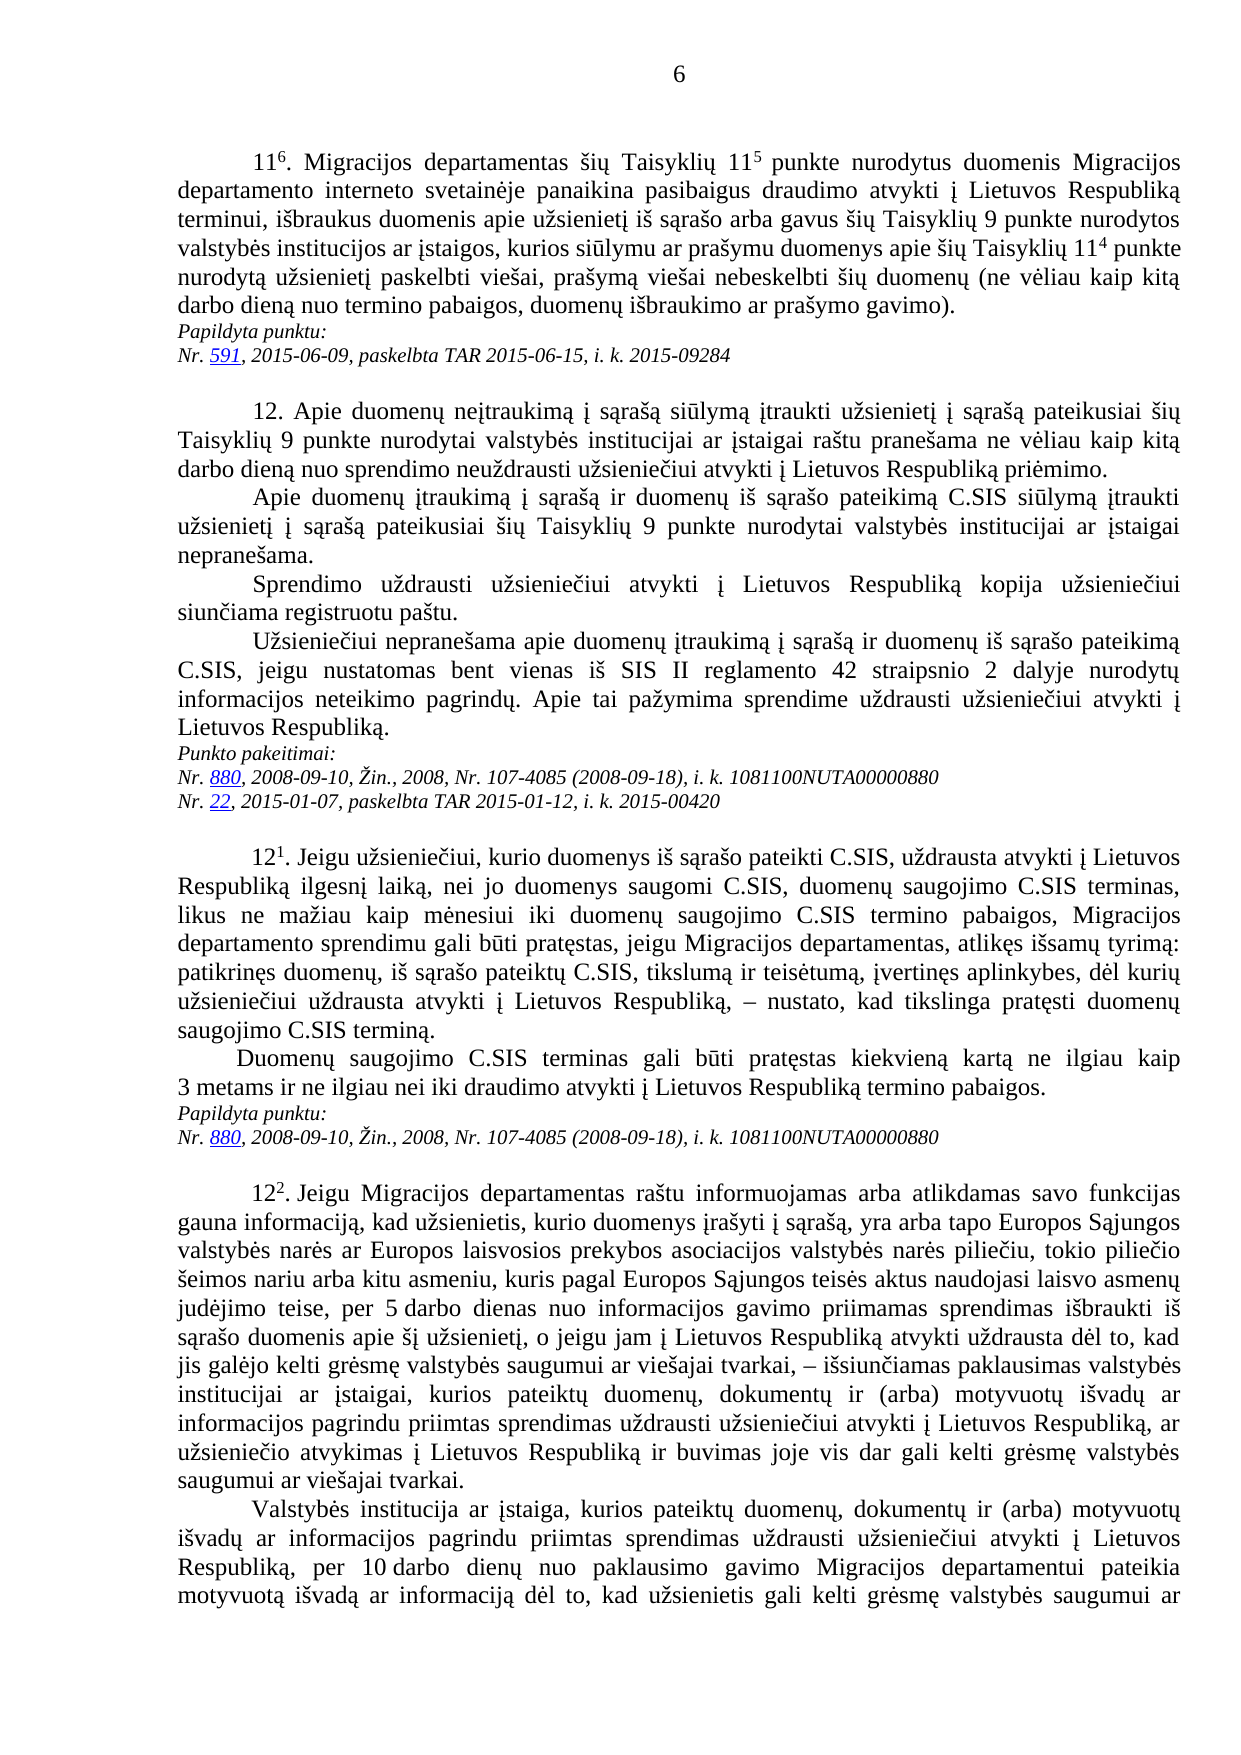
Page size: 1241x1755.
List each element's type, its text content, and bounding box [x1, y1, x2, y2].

text Punkto pakeitimai: [177, 741, 1181, 765]
text 122. Jeigu Migracijos departamentas raštu informuojamas arba atlikdamas savo funkcijas gauna informaciją, kad užsienietis, kurio duomenys įrašyti į sąrašą, yra arba tapo Europos Sąjungos valstybės narės ar Europos laisvosios prekybos asociacijos valstybės narės piliečiu, tokio piliečio šeimos nariu arba kitu asmeniu, kuris pagal Europos Sąjungos teisės aktus naudojasi laisvo asmenų judėjimo teise, per 5 darbo dienas nuo informacijos gavimo priimamas sprendimas išbraukti iš sąrašo duomenis apie šį užsienietį, o jeigu jam į Lietuvos Respubliką atvykti uždrausta dėl to, kad jis galėjo kelti grėsmę valstybės saugumui ar viešajai tvarkai, – išsiunčiamas paklausimas valstybės institucijai ar įstaigai, kurios pateiktų duomenų, dokumentų ir (arba) motyvuotų išvadų ar informacijos pagrindu priimtas sprendimas uždrausti užsieniečiui atvykti į Lietuvos Respubliką, ar užsieniečio atvykimas į Lietuvos Respubliką ir buvimas joje vis dar gali kelti grėsmę valstybės saugumui ar viešajai tvarkai. [177, 1178, 1181, 1494]
text 116. Migracijos departamentas šių Taisyklių 115 punkte nurodytus duomenis Migracijos departamento interneto svetainėje panaikina pasibaigus draudimo atvykti į Lietuvos Respubliką terminui, išbraukus duomenis apie užsienietį iš sąrašo arba gavus šių Taisyklių 9 punkte nurodytos valstybės institucijos ar įstaigos, kurios siūlymu ar prašymu duomenys apie šių Taisyklių 114 punkte nurodytą užsienietį paskelbti viešai, prašymą viešai nebeskelbti šių duomenų (ne vėliau kaip kitą darbo dieną nuo termino pabaigos, duomenų išbraukimo ar prašymo gavimo). [177, 147, 1181, 319]
text Užsieniečiui nepranešama apie duomenų įtraukimą į sąrašą ir duomenų iš sąrašo pateikimą C.SIS, jeigu nustatomas bent vienas iš SIS II reglamento 42 straipsnio 2 dalyje nurodytų informacijos neteikimo pagrindų. Apie tai pažymima sprendime uždrausti užsieniečiui atvykti į Lietuvos Respubliką. [177, 626, 1181, 741]
text Apie duomenų įtraukimą į sąrašą ir duomenų iš sąrašo pateikimą C.SIS siūlymą įtraukti užsienietį į sąrašą pateikusiai šių Taisyklių 9 punkte nurodytai valstybės institucijai ar įstaigai nepranešama. [177, 482, 1181, 569]
text Nr. 880, 2008-09-10, Žin., 2008, Nr. 107-4085 (2008-09-18), i. k. 1081100NUTA00000880 [177, 765, 1181, 789]
text Papildyta punktu: [177, 1101, 1181, 1125]
text Papildyta punktu: [177, 319, 1181, 343]
text Nr. 880, 2008-09-10, Žin., 2008, Nr. 107-4085 (2008-09-18), i. k. 1081100NUTA00000880 [177, 1125, 1181, 1149]
text Nr. 22, 2015-01-07, paskelbta TAR 2015-01-12, i. k. 2015-00420 [177, 789, 1181, 813]
text Nr. 591, 2015-06-09, paskelbta TAR 2015-06-15, i. k. 2015-09284 [177, 343, 1181, 367]
text Duomenų saugojimo C.SIS terminas gali būti pratęstas kiekvieną kartą ne ilgiau kaip 3 metams ir ne ilgiau nei iki draudimo atvykti į Lietuvos Respubliką termino pabaigos. [177, 1043, 1181, 1101]
text 12. Apie duomenų neįtraukimą į sąrašą siūlymą įtraukti užsienietį į sąrašą pateikusiai šių Taisyklių 9 punkte nurodytai valstybės institucijai ar įstaigai raštu pranešama ne vėliau kaip kitą darbo dieną nuo sprendimo neuždrausti užsieniečiui atvykti į Lietuvos Respubliką priėmimo. [177, 396, 1181, 482]
text 121. Jeigu užsieniečiui, kurio duomenys iš sąrašo pateikti C.SIS, uždrausta atvykti į Lietuvos Respubliką ilgesnį laiką, nei jo duomenys saugomi C.SIS, duomenų saugojimo C.SIS terminas, likus ne mažiau kaip mėnesiui iki duomenų saugojimo C.SIS termino pabaigos, Migracijos departamento sprendimu gali būti pratęstas, jeigu Migracijos departamentas, atlikęs išsamų tyrimą: patikrinęs duomenų, iš sąrašo pateiktų C.SIS, tikslumą ir teisėtumą, įvertinęs aplinkybes, dėl kurių užsieniečiui uždrausta atvykti į Lietuvos Respubliką, – nustato, kad tikslinga pratęsti duomenų saugojimo C.SIS terminą. [177, 842, 1181, 1043]
text Valstybės institucija ar įstaiga, kurios pateiktų duomenų, dokumentų ir (arba) motyvuotų išvadų ar informacijos pagrindu priimtas sprendimas uždrausti užsieniečiui atvykti į Lietuvos Respubliką, per 10 darbo dienų nuo paklausimo gavimo Migracijos departamentui pateikia motyvuotą išvadą ar informaciją dėl to, kad užsienietis gali kelti grėsmę valstybės saugumui ar [177, 1494, 1181, 1609]
text Sprendimo uždrausti užsieniečiui atvykti į Lietuvos Respubliką kopija užsieniečiui siunčiama registruotu paštu. [177, 569, 1181, 626]
